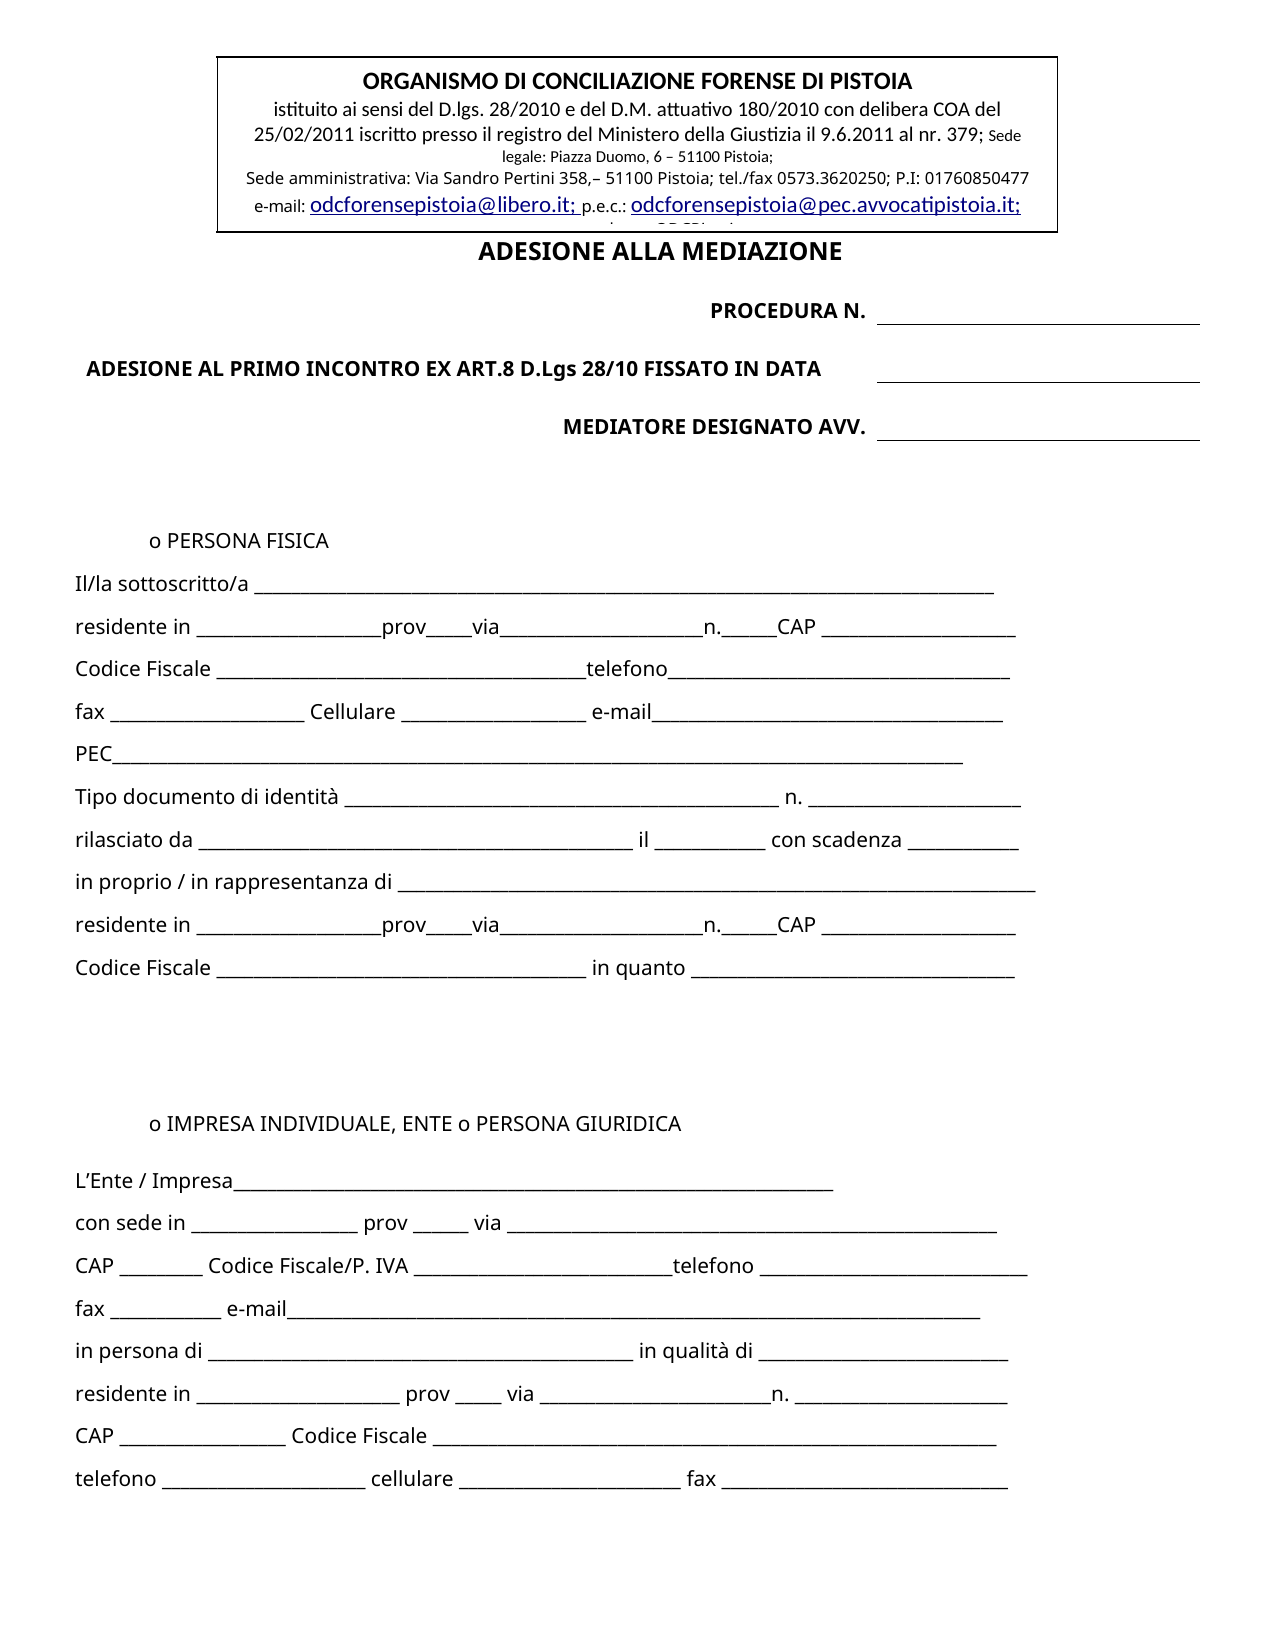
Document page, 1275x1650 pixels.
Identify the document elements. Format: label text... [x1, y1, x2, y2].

text L’Ente / Impresa______________________________________________________________________ [75, 1166, 1200, 1194]
text residente in ______________________ prov _____ via _________________________n. _______________________ [75, 1379, 1200, 1407]
table_cell [877, 383, 1200, 440]
text o PERSONA FISICA [75, 527, 1200, 555]
text in proprio / in rappresentanza di _____________________________________________________________________ [75, 867, 1200, 896]
text Tipo documento di identità _______________________________________________ n. _______________________ [75, 782, 1200, 811]
text CAP _________ Codice Fiscale/P. IVA ____________________________telefono _____________________________ [75, 1251, 1200, 1279]
text residente in ____________________prov_____via______________________n.______CAP _____________________ [75, 910, 1200, 938]
text fax ____________ e-mail___________________________________________________________________________ [75, 1294, 1200, 1322]
text Codice Fiscale ________________________________________telefono_____________________________________ [75, 654, 1200, 683]
table_header [877, 234, 1200, 324]
text Il/la sottoscritto/a ________________________________________________________________________________ [75, 569, 1200, 598]
text o IMPRESA INDIVIDUALE, ENTE o PERSONA GIURIDICA [75, 1109, 1200, 1137]
text fax _____________________ Cellulare ____________________ e-mail______________________________________ [75, 697, 1200, 725]
table_cell ADESIONE AL PRIMO INCONTRO EX ART.8 D.Lgs 28/10 FISSATO IN DATA [75, 324, 877, 382]
text PEC____________________________________________________________________________________________ [75, 739, 1200, 768]
table_header ADESIONE ALLA MEDIAZIONE PROCEDURA N. [75, 234, 877, 324]
table_cell MEDIATORE DESIGNATO AVV. [75, 382, 877, 440]
text in persona di ______________________________________________ in qualità di ___________________________ [75, 1336, 1200, 1365]
text CAP __________________ Codice Fiscale _____________________________________________________________ [75, 1421, 1200, 1450]
table_cell [877, 325, 1200, 382]
text Codice Fiscale ________________________________________ in quanto ___________________________________ [75, 953, 1200, 981]
text telefono ______________________ cellulare ________________________ fax _______________________________ [75, 1464, 1200, 1492]
text con sede in __________________ prov ______ via _____________________________________________________ [75, 1208, 1200, 1237]
text rilasciato da _______________________________________________ il ____________ con scadenza ____________ [75, 825, 1200, 853]
text residente in ____________________prov_____via______________________n.______CAP _____________________ [75, 612, 1200, 640]
